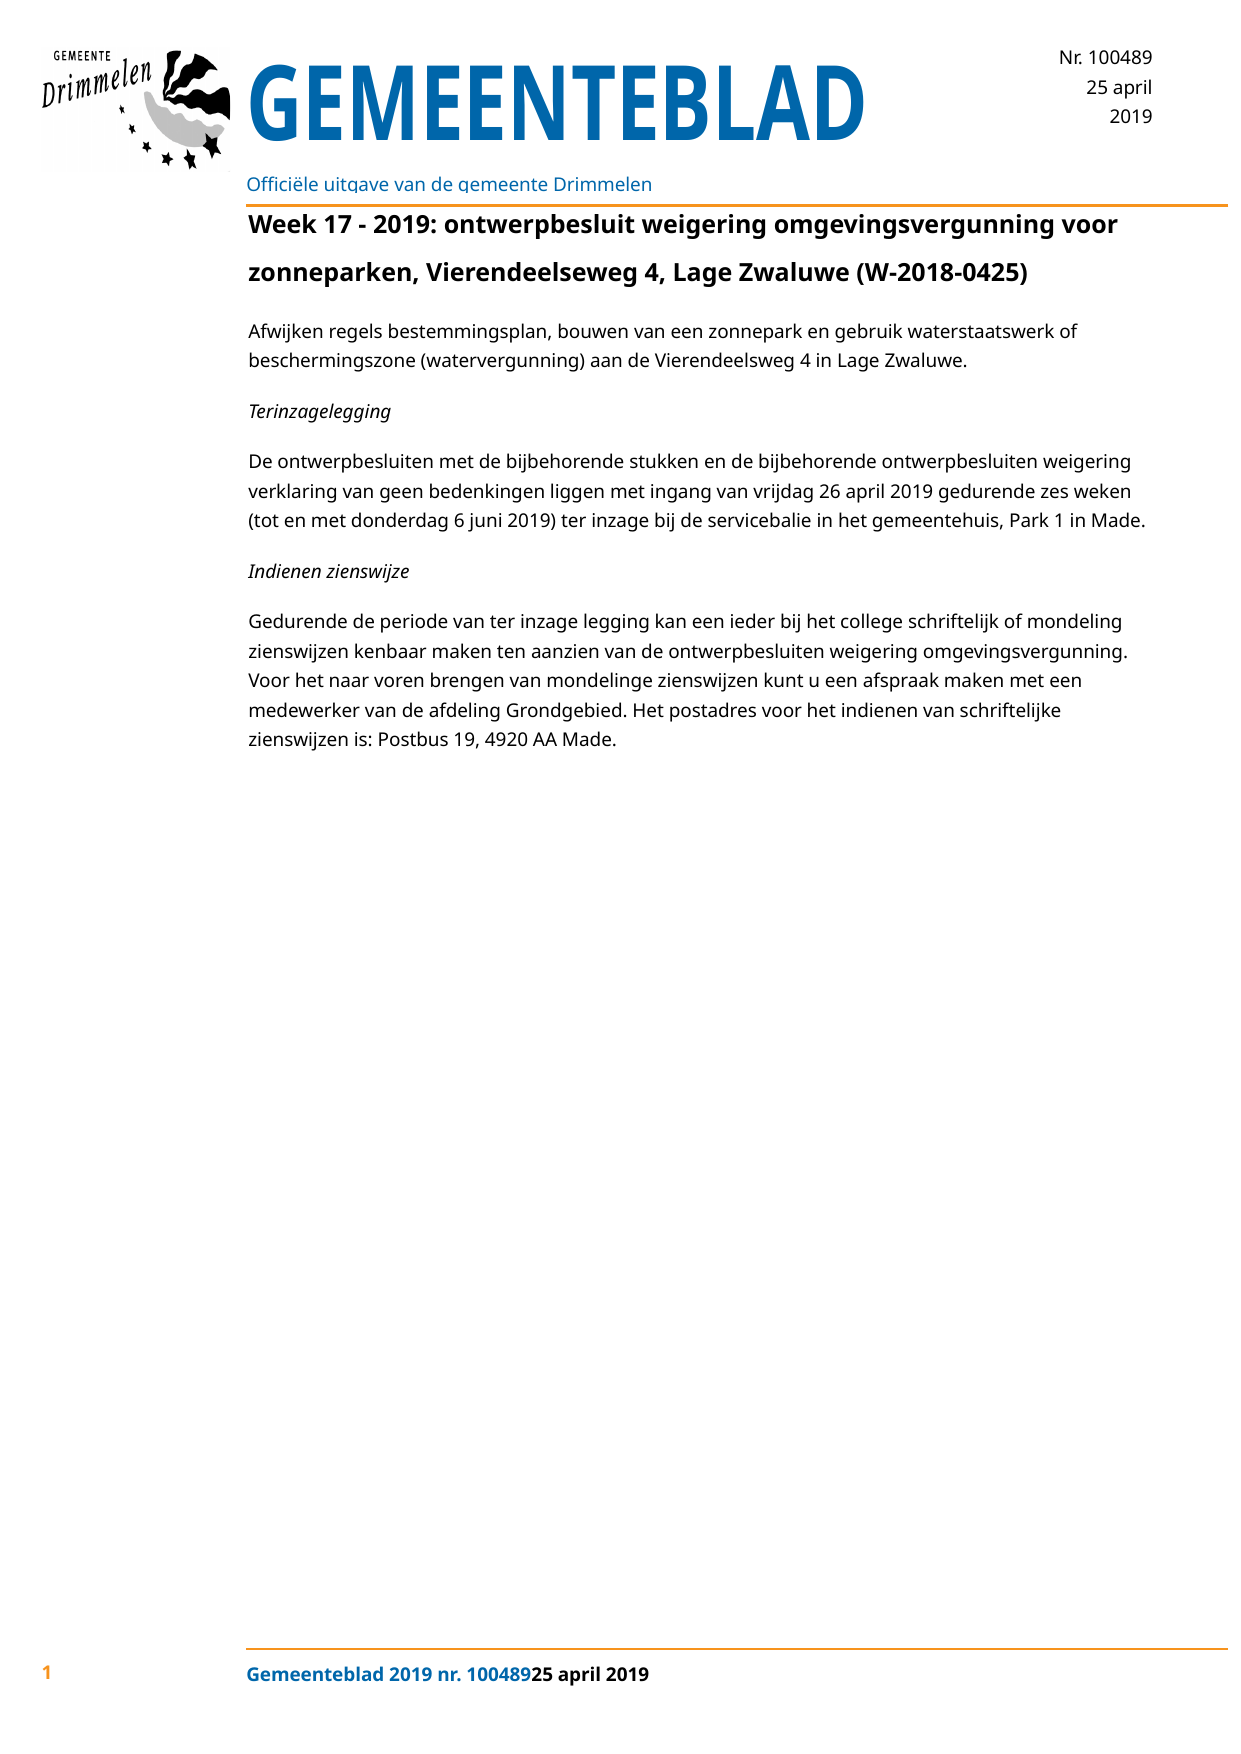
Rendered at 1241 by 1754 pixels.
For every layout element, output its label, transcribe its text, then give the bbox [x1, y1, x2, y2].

text Indienen zienswijze [248, 558, 1152, 584]
text Week 17 - 2019: ontwerpbesluit weigering omgevingsvergunning voor zonneparken, Vierendeelseweg 4, Lage Zwaluwe (W-2018-0425) [248, 207, 1152, 288]
text Terinzagelegging [248, 398, 1152, 424]
picture [41, 47, 231, 172]
text Gedurende de periode van ter inzage legging kan een ieder bij het college schriftelijk of mondeling zienswijzen kenbaar maken ten aanzien van de ontwerpbesluiten weigering omgevingsvergunning. Voor het naar voren brengen van mondelinge zienswijzen kunt u een afspraak maken met een medewerker van de afdeling Grondgebied. Het postadres voor het indienen van schriftelijke zienswijzen is: Postbus 19, 4920 AA Made. [248, 608, 1152, 752]
text De ontwerpbesluiten met de bijbehorende stukken en de bijbehorende ontwerpbesluiten weigering verklaring van geen bedenkingen liggen met ingang van vrijdag 26 april 2019 gedurende zes weken (tot en met donderdag 6 juni 2019) ter inzage bij de servicebalie in het gemeentehuis, Park 1 in Made. [248, 448, 1152, 533]
text Afwijken regels bestemmingsplan, bouwen van een zonnepark en gebruik waterstaatswerk of beschermingszone (watervergunning) aan de Vierendeelsweg 4 in Lage Zwaluwe. [248, 318, 1152, 373]
